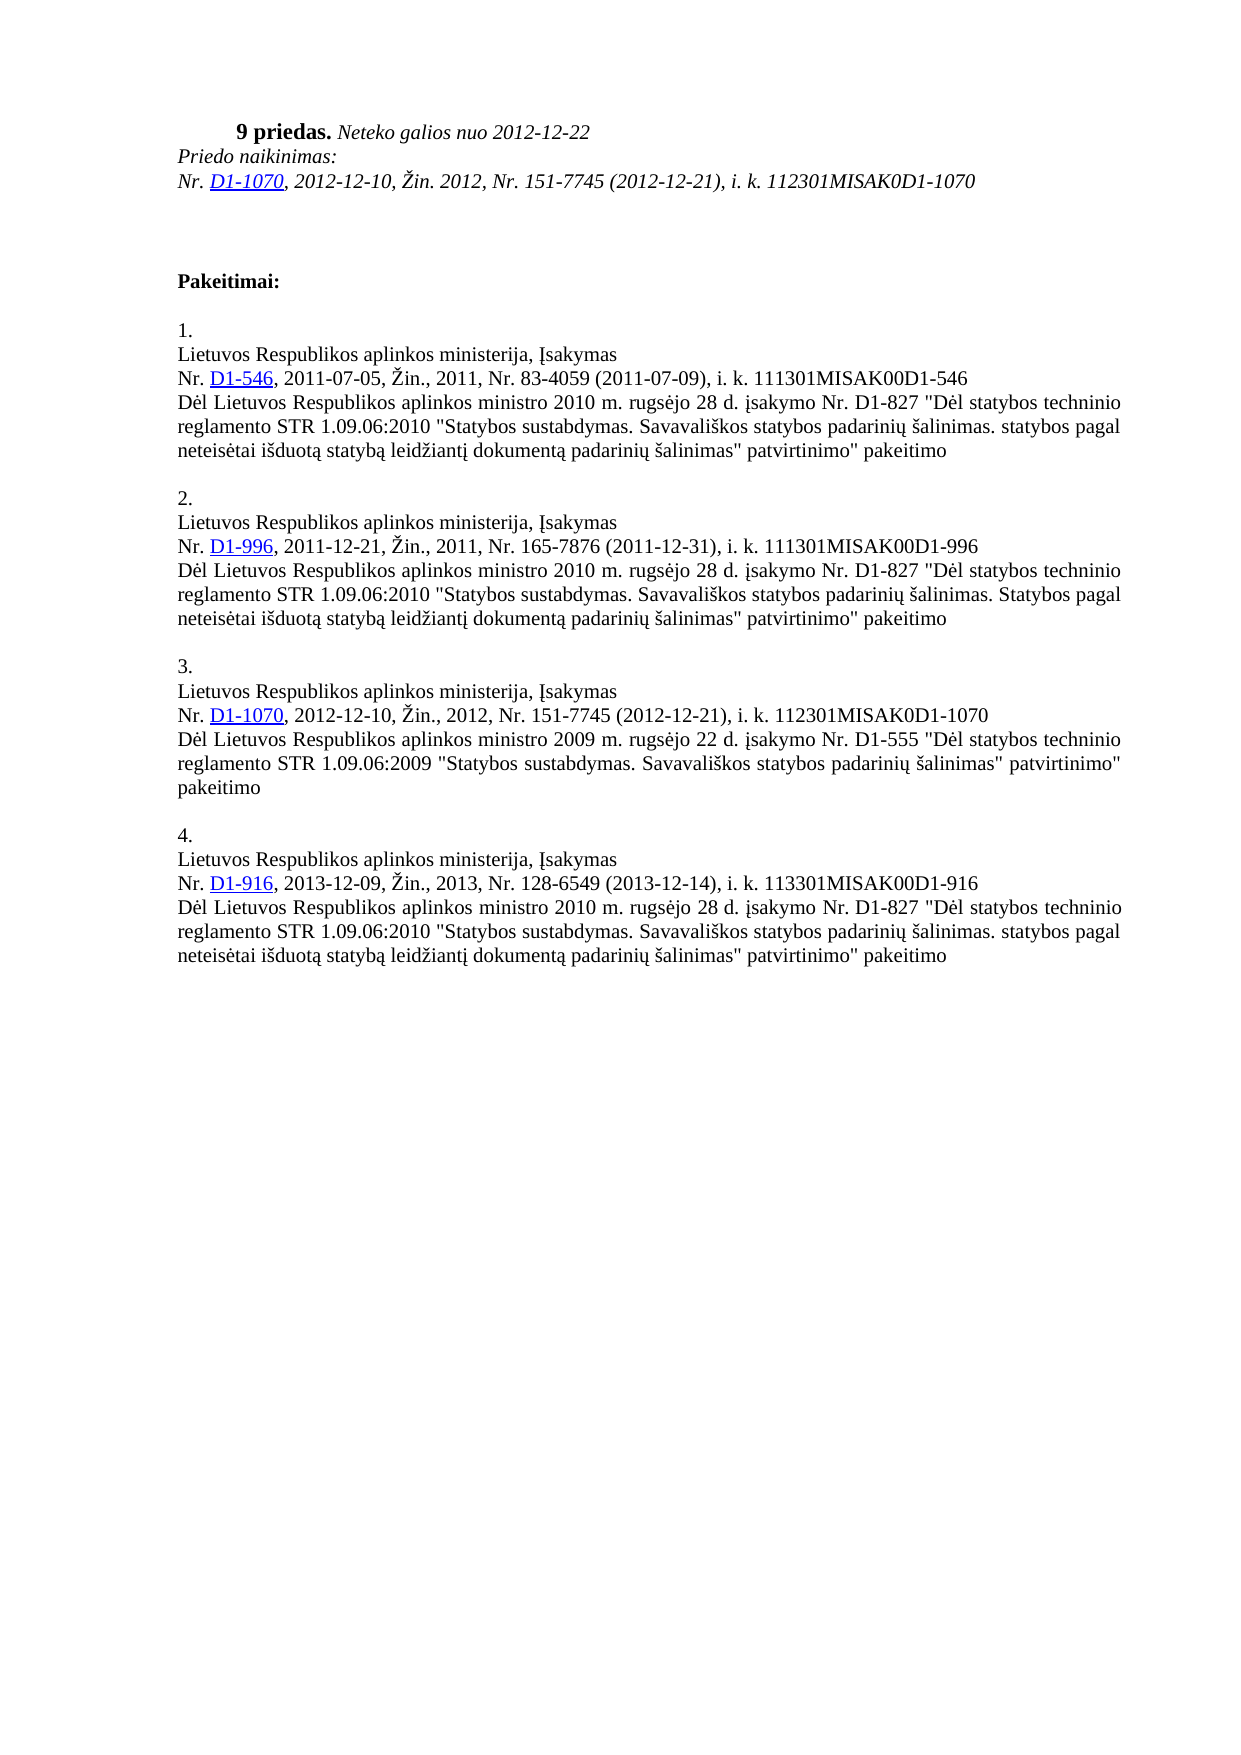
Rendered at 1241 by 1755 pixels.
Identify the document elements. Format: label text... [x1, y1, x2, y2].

text Dėl Lietuvos Respublikos aplinkos ministro 2010 m. rugsėjo 28 d. įsakymo Nr. D1-827 "Dėl statybos techninio reglamento STR 1.09.06:2010 "Statybos sustabdymas. Savavališkos statybos padarinių šalinimas. statybos pagal neteisėtai išduotą statybą leidžiantį dokumentą padarinių šalinimas" patvirtinimo" pakeitimo [177, 390, 1122, 462]
text Nr. D1-916, 2013-12-09, Žin., 2013, Nr. 128-6549 (2013-12-14), i. k. 113301MISAK00D1-916 [177, 871, 1122, 895]
text Dėl Lietuvos Respublikos aplinkos ministro 2009 m. rugsėjo 22 d. įsakymo Nr. D1-555 "Dėl statybos techninio reglamento STR 1.09.06:2009 "Statybos sustabdymas. Savavališkos statybos padarinių šalinimas" patvirtinimo" pakeitimo [177, 727, 1122, 799]
text Nr. D1-996, 2011-12-21, Žin., 2011, Nr. 165-7876 (2011-12-31), i. k. 111301MISAK00D1-996 [177, 534, 1122, 558]
text Nr. D1-1070, 2012-12-10, Žin. 2012, Nr. 151-7745 (2012-12-21), i. k. 112301MISAK0D1-1070 [177, 168, 1122, 193]
text 3. [177, 654, 1122, 678]
text Nr. D1-1070, 2012-12-10, Žin., 2012, Nr. 151-7745 (2012-12-21), i. k. 112301MISAK0D1-1070 [177, 703, 1122, 727]
text Lietuvos Respublikos aplinkos ministerija, Įsakymas [177, 678, 1122, 703]
text Dėl Lietuvos Respublikos aplinkos ministro 2010 m. rugsėjo 28 d. įsakymo Nr. D1-827 "Dėl statybos techninio reglamento STR 1.09.06:2010 "Statybos sustabdymas. Savavališkos statybos padarinių šalinimas. Statybos pagal neteisėtai išduotą statybą leidžiantį dokumentą padarinių šalinimas" patvirtinimo" pakeitimo [177, 558, 1122, 630]
text 1. [177, 318, 1122, 342]
text 4. [177, 823, 1122, 847]
text Lietuvos Respublikos aplinkos ministerija, Įsakymas [177, 847, 1122, 871]
text Dėl Lietuvos Respublikos aplinkos ministro 2010 m. rugsėjo 28 d. įsakymo Nr. D1-827 "Dėl statybos techninio reglamento STR 1.09.06:2010 "Statybos sustabdymas. Savavališkos statybos padarinių šalinimas. statybos pagal neteisėtai išduotą statybą leidžiantį dokumentą padarinių šalinimas" patvirtinimo" pakeitimo [177, 895, 1122, 967]
text Priedo naikinimas: [177, 144, 1122, 168]
text 2. [177, 486, 1122, 510]
text Pakeitimai: [177, 269, 1122, 293]
text Lietuvos Respublikos aplinkos ministerija, Įsakymas [177, 342, 1122, 366]
text Lietuvos Respublikos aplinkos ministerija, Įsakymas [177, 510, 1122, 534]
text Nr. D1-546, 2011-07-05, Žin., 2011, Nr. 83-4059 (2011-07-09), i. k. 111301MISAK00D1-546 [177, 366, 1122, 390]
text 9 priedas. Neteko galios nuo 2012-12-22 [177, 118, 1122, 144]
